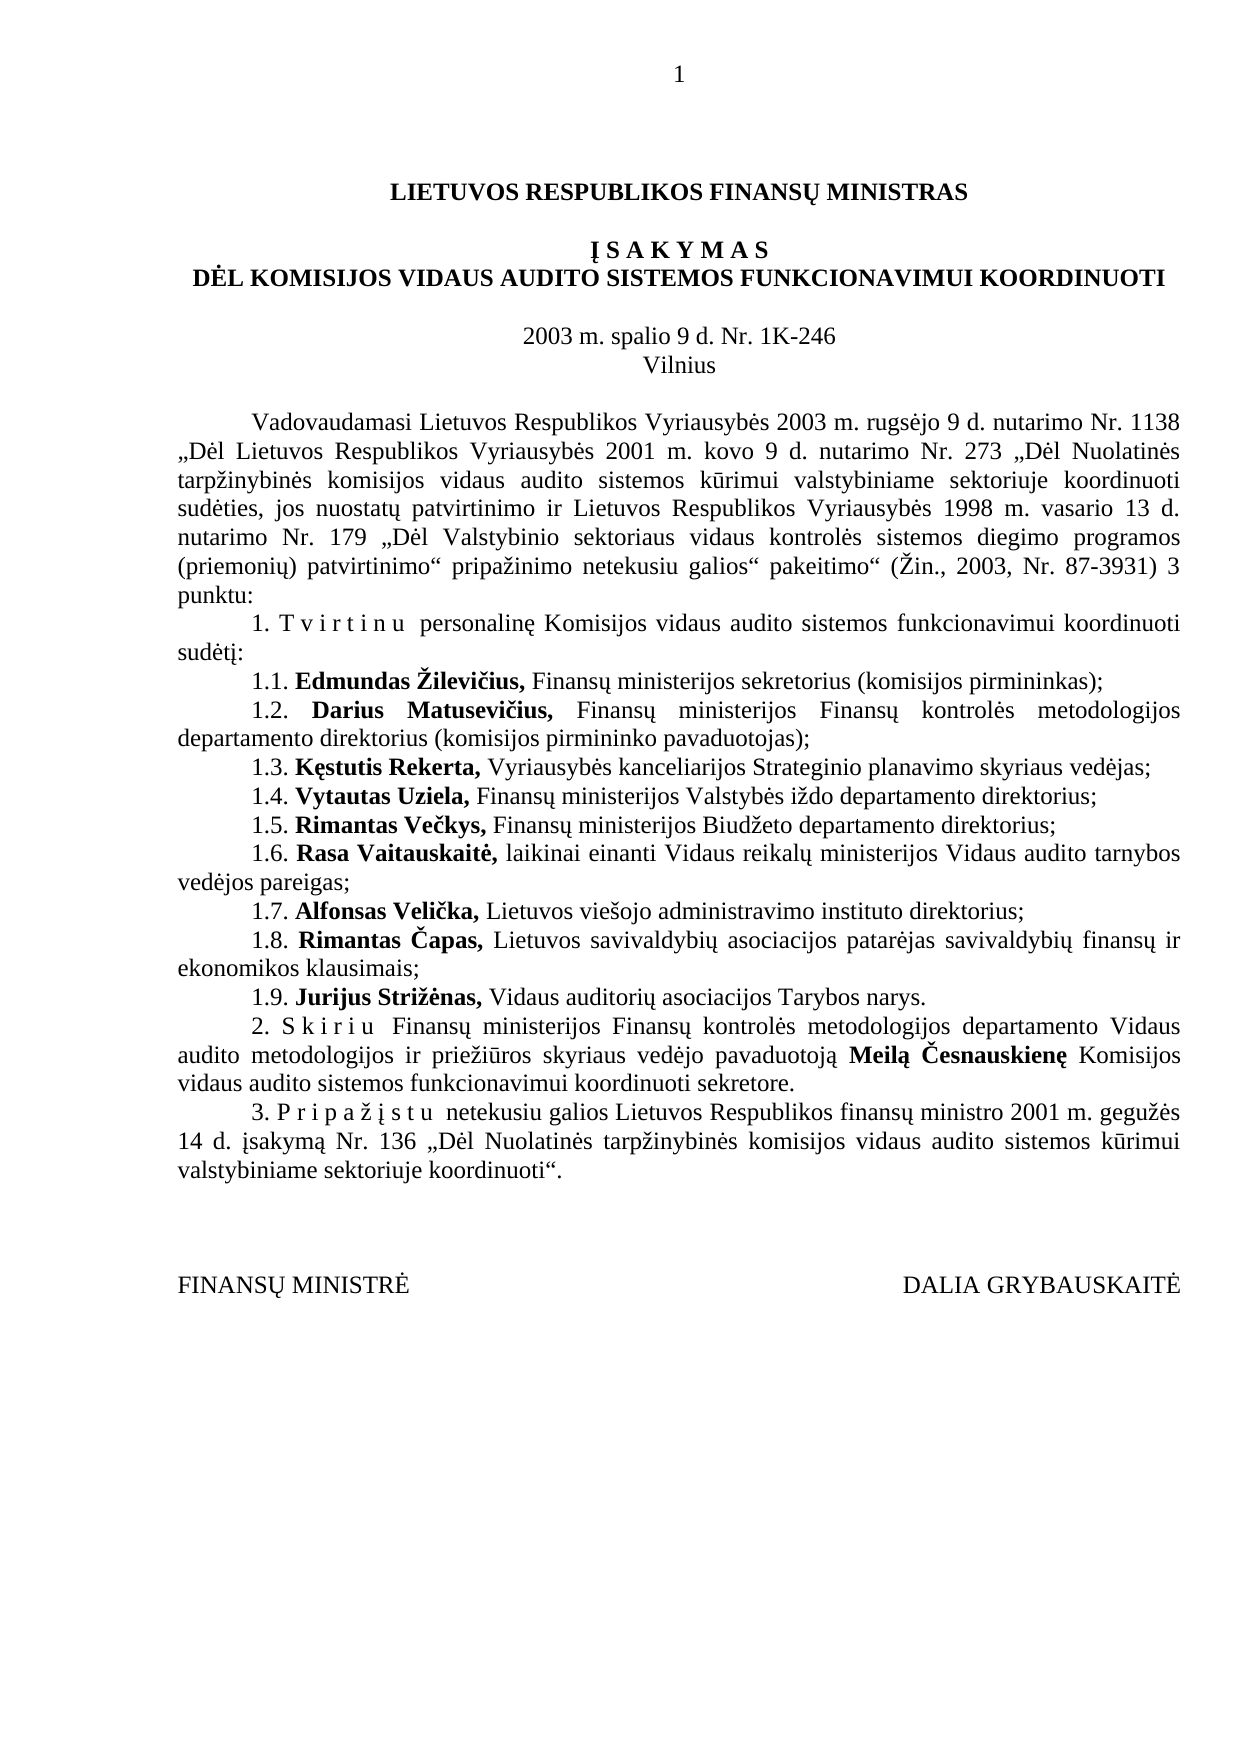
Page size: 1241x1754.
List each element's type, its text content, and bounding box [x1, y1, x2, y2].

text 3. Pripažįstu netekusiu galios Lietuvos Respublikos finansų ministro 2001 m. gegužės 14 d. įsakymą Nr. 136 „Dėl Nuolatinės tarpžinybinės komisijos vidaus audito sistemos kūrimui valstybiniame sektoriuje koordinuoti“. [177, 1097, 1181, 1183]
text 1.1. Edmundas Žilevičius, Finansų ministerijos sekretorius (komisijos pirmininkas); [177, 666, 1181, 695]
text Vadovaudamasi Lietuvos Respublikos Vyriausybės 2003 m. rugsėjo 9 d. nutarimo Nr. 1138 „Dėl Lietuvos Respublikos Vyriausybės 2001 m. kovo 9 d. nutarimo Nr. 273 „Dėl Nuolatinės tarpžinybinės komisijos vidaus audito sistemos kūrimui valstybiniame sektoriuje koordinuoti sudėties, jos nuostatų patvirtinimo ir Lietuvos Respublikos Vyriausybės 1998 m. vasario 13 d. nutarimo Nr. 179 „Dėl Valstybinio sektoriaus vidaus kontrolės sistemos diegimo programos (priemonių) patvirtinimo“ pripažinimo netekusiu galios“ pakeitimo“ (Žin., 2003, Nr. 87-3931) 3 punktu: [177, 407, 1181, 608]
text LIETUVOS RESPUBLIKOS FINANSŲ MINISTRAS [177, 177, 1181, 206]
text Vilnius [177, 350, 1181, 378]
text 1.4. Vytautas Uziela, Finansų ministerijos Valstybės iždo departamento direktorius; [177, 781, 1181, 810]
text 2003 m. spalio 9 d. Nr. 1K-246 [177, 321, 1181, 350]
text 1.5. Rimantas Večkys, Finansų ministerijos Biudžeto departamento direktorius; [177, 810, 1181, 838]
text 1.9. Jurijus Strižėnas, Vidaus auditorių asociacijos Tarybos narys. [177, 982, 1181, 1011]
text 1.6. Rasa Vaitauskaitė, laikinai einanti Vidaus reikalų ministerijos Vidaus audito tarnybos vedėjos pareigas; [177, 838, 1181, 896]
text 1.2. Darius Matusevičius, Finansų ministerijos Finansų kontrolės metodologijos departamento direktorius (komisijos pirmininko pavaduotojas); [177, 695, 1181, 752]
text DĖL KOMISIJOS VIDAUS AUDITO SISTEMOS FUNKCIONAVIMUI KOORDINUOTI [177, 263, 1181, 292]
text 1.7. Alfonsas Velička, Lietuvos viešojo administravimo instituto direktorius; [177, 896, 1181, 925]
text 2. Skiriu Finansų ministerijos Finansų kontrolės metodologijos departamento Vidaus audito metodologijos ir priežiūros skyriaus vedėjo pavaduotoją Meilą Česnauskienę Komisijos vidaus audito sistemos funkcionavimui koordinuoti sekretore. [177, 1011, 1181, 1097]
text Į S A K Y M A S [177, 235, 1181, 263]
text 1. Tvirtinu personalinę Komisijos vidaus audito sistemos funkcionavimui koordinuoti sudėtį: [177, 608, 1181, 666]
text 1.8. Rimantas Čapas, Lietuvos savivaldybių asociacijos patarėjas savivaldybių finansų ir ekonomikos klausimais; [177, 925, 1181, 982]
text FINANSŲ MINISTRĖ DALIA GRYBAUSKAITĖ [177, 1270, 1181, 1298]
text 1.3. Kęstutis Rekerta, Vyriausybės kanceliarijos Strateginio planavimo skyriaus vedėjas; [177, 752, 1181, 781]
